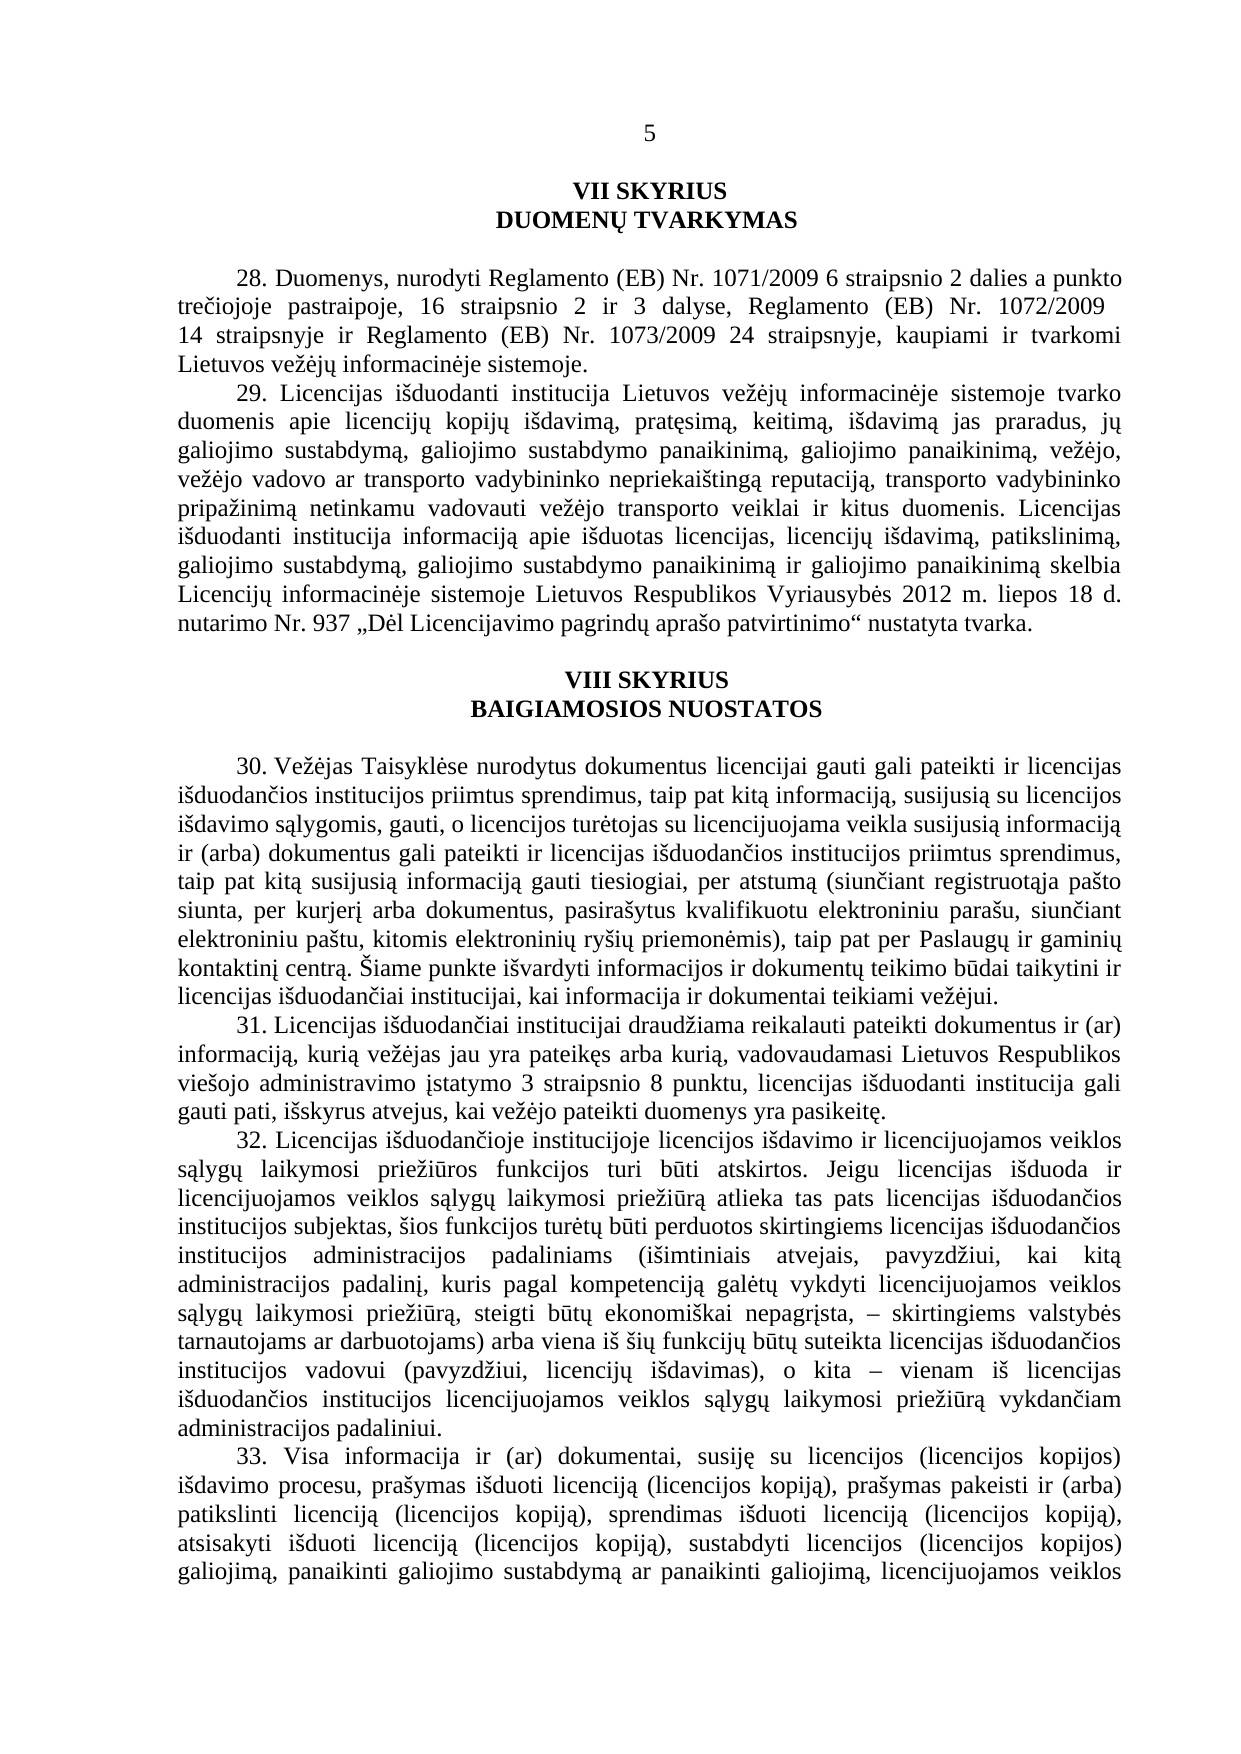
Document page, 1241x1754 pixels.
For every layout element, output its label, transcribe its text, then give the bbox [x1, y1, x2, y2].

text 28. Duomenys, nurodyti Reglamento (EB) Nr. 1071/2009 6 straipsnio 2 dalies a punkto trečiojoje pastraipoje, 16 straipsnio 2 ir 3 dalyse, Reglamento (EB) Nr. 1072/2009 14 straipsnyje ir Reglamento (EB) Nr. 1073/2009 24 straipsnyje, kaupiami ir tvarkomi Lietuvos vežėjų informacinėje sistemoje. [177, 263, 1122, 378]
text DUOMENŲ TVARKYMAS [177, 205, 1122, 234]
text VIII SKYRIUS BAIGIAMOSIOS NUOSTATOS [177, 665, 1122, 723]
text 31. Licencijas išduodančiai institucijai draudžiama reikalauti pateikti dokumentus ir (ar) informaciją, kurią vežėjas jau yra pateikęs arba kurią, vadovaudamasi Lietuvos Respublikos viešojo administravimo įstatymo 3 straipsnio 8 punktu, licencijas išduodanti institucija gali gauti pati, išskyrus atvejus, kai vežėjo pateikti duomenys yra pasikeitę. [177, 1010, 1122, 1125]
text 30. Vežėjas Taisyklėse nurodytus dokumentus licencijai gauti gali pateikti ir licencijas išduodančios institucijos priimtus sprendimus, taip pat kitą informaciją, susijusią su licencijos išdavimo sąlygomis, gauti, o licencijos turėtojas su licencijuojama veikla susijusią informaciją ir (arba) dokumentus gali pateikti ir licencijas išduodančios institucijos priimtus sprendimus, taip pat kitą susijusią informaciją gauti tiesiogiai, per atstumą (siunčiant registruotąja pašto siunta, per kurjerį arba dokumentus, pasirašytus kvalifikuotu elektroniniu parašu, siunčiant elektroniniu paštu, kitomis elektroninių ryšių priemonėmis), taip pat per Paslaugų ir gaminių kontaktinį centrą. Šiame punkte išvardyti informacijos ir dokumentų teikimo būdai taikytini ir licencijas išduodančiai institucijai, kai informacija ir dokumentai teikiami vežėjui. [177, 751, 1122, 1010]
text 33. Visa informacija ir (ar) dokumentai, susiję su licencijos (licencijos kopijos) išdavimo procesu, prašymas išduoti licenciją (licencijos kopiją), prašymas pakeisti ir (arba) patikslinti licenciją (licencijos kopiją), sprendimas išduoti licenciją (licencijos kopiją), atsisakyti išduoti licenciją (licencijos kopiją), sustabdyti licencijos (licencijos kopijos) galiojimą, panaikinti galiojimo sustabdymą ar panaikinti galiojimą, licencijuojamos veiklos [177, 1441, 1122, 1585]
text VII SKYRIUS [177, 176, 1122, 205]
text 29. Licencijas išduodanti institucija Lietuvos vežėjų informacinėje sistemoje tvarko duomenis apie licencijų kopijų išdavimą, pratęsimą, keitimą, išdavimą jas praradus, jų galiojimo sustabdymą, galiojimo sustabdymo panaikinimą, galiojimo panaikinimą, vežėjo, vežėjo vadovo ar transporto vadybininko nepriekaištingą reputaciją, transporto vadybininko pripažinimą netinkamu vadovauti vežėjo transporto veiklai ir kitus duomenis. Licencijas išduodanti institucija informaciją apie išduotas licencijas, licencijų išdavimą, patikslinimą, galiojimo sustabdymą, galiojimo sustabdymo panaikinimą ir galiojimo panaikinimą skelbia Licencijų informacinėje sistemoje Lietuvos Respublikos Vyriausybės 2012 m. liepos 18 d. nutarimo Nr. 937 „Dėl Licencijavimo pagrindų aprašo patvirtinimo“ nustatyta tvarka. [177, 378, 1122, 636]
text 32. Licencijas išduodančioje institucijoje licencijos išdavimo ir licencijuojamos veiklos sąlygų laikymosi priežiūros funkcijos turi būti atskirtos. Jeigu licencijas išduoda ir licencijuojamos veiklos sąlygų laikymosi priežiūrą atlieka tas pats licencijas išduodančios institucijos subjektas, šios funkcijos turėtų būti perduotos skirtingiems licencijas išduodančios institucijos administracijos padaliniams (išimtiniais atvejais, pavyzdžiui, kai kitą administracijos padalinį, kuris pagal kompetenciją galėtų vykdyti licencijuojamos veiklos sąlygų laikymosi priežiūrą, steigti būtų ekonomiškai nepagrįsta, – skirtingiems valstybės tarnautojams ar darbuotojams) arba viena iš šių funkcijų būtų suteikta licencijas išduodančios institucijos vadovui (pavyzdžiui, licencijų išdavimas), o kita – vienam iš licencijas išduodančios institucijos licencijuojamos veiklos sąlygų laikymosi priežiūrą vykdančiam administracijos padaliniui. [177, 1125, 1122, 1441]
